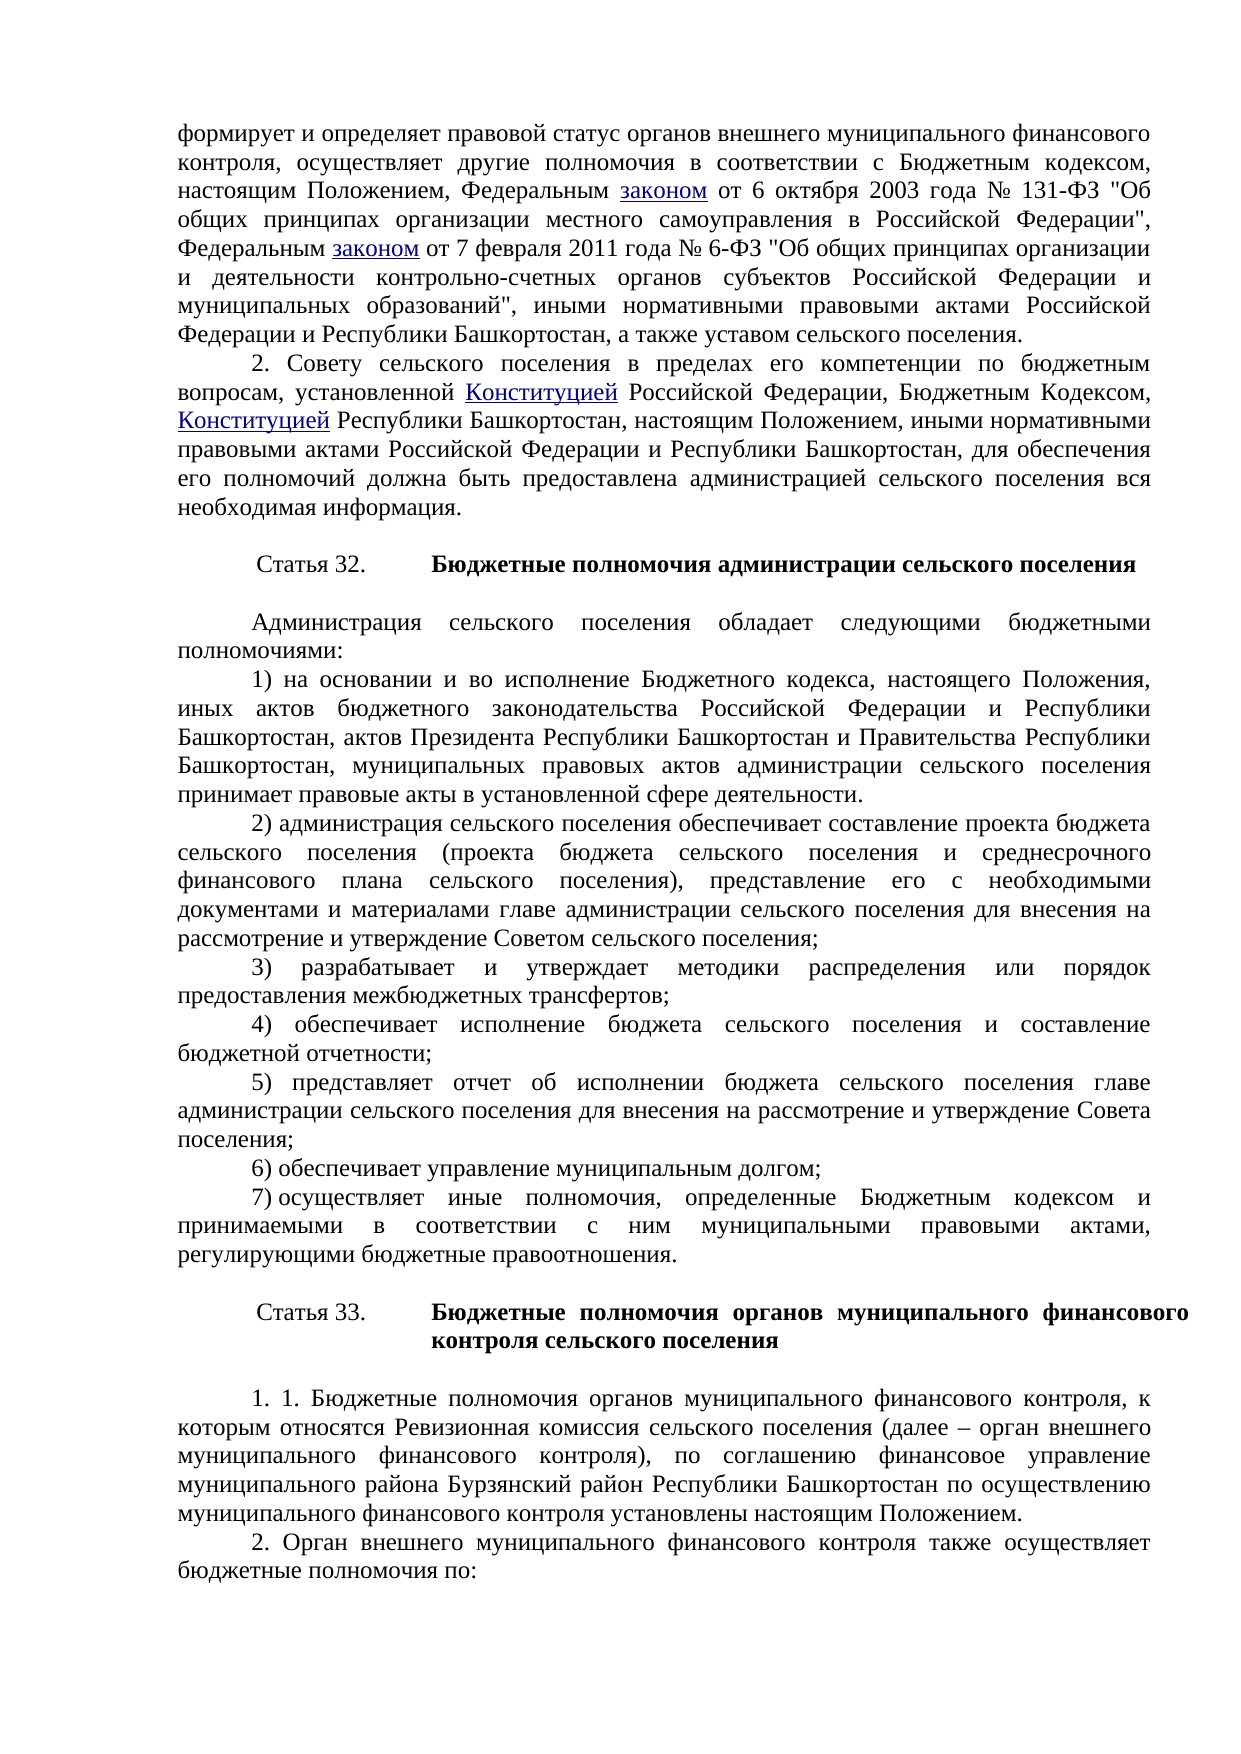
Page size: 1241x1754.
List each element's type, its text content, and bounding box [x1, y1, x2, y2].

table_header Статья 33. [245, 1297, 420, 1383]
text 5) представляет отчет об исполнении бюджета сельского поселения главе администрации сельского поселения для внесения на рассмотрение и утверждение Совета поселения; [177, 1067, 1152, 1153]
text формирует и определяет правовой статус органов внешнего муниципального финансового контроля, осуществляет другие полномочия в соответствии с Бюджетным кодексом, настоящим Положением, Федеральным законом от 6 октября 2003 года № 131-ФЗ "Об общих принципах организации местного самоуправления в Российской Федерации", Федеральным законом от 7 февраля 2011 года № 6-ФЗ "Об общих принципах организации и деятельности контрольно-счетных органов субъектов Российской Федерации и муниципальных образований", иными нормативными правовыми актами Российской Федерации и Республики Башкортостан, а также уставом сельского поселения. [177, 118, 1152, 348]
text 2) администрация сельского поселения обеспечивает составление проекта бюджета сельского поселения (проекта бюджета сельского поселения и среднесрочного финансового плана сельского поселения), представление его с необходимыми документами и материалами главе администрации сельского поселения для внесения на рассмотрение и утверждение Советом сельского поселения; [177, 808, 1152, 952]
text 2. Орган внешнего муниципального финансового контроля также осуществляет бюджетные полномочия по: [177, 1527, 1152, 1584]
text 1. 1. Бюджетные полномочия органов муниципального финансового контроля, к которым относятся Ревизионная комиссия сельского поселения (далее – орган внешнего муниципального финансового контроля), по соглашению финансовое управление муниципального района Бурзянский район Республики Башкортостан по осуществлению муниципального финансового контроля установлены настоящим Положением. [177, 1383, 1152, 1527]
text 3) разрабатывает и утверждает методики распределения или порядок предоставления межбюджетных трансфертов; [177, 952, 1152, 1009]
table_header Бюджетные полномочия администрации сельского поселения [420, 549, 1201, 607]
table_header Статья 32. [245, 549, 420, 607]
text 7) осуществляет иные полномочия, определенные Бюджетным кодексом и принимаемыми в соответствии с ним муниципальными правовыми актами, регулирующими бюджетные правоотношения. [177, 1182, 1152, 1268]
text Администрация сельского поселения обладает следующими бюджетными полномочиями: [177, 607, 1152, 664]
text 4) обеспечивает исполнение бюджета сельского поселения и составление бюджетной отчетности; [177, 1009, 1152, 1067]
text 6) обеспечивает управление муниципальным долгом; [177, 1153, 1152, 1182]
text 2. Совету сельского поселения в пределах его компетенции по бюджетным вопросам, установленной Конституцией Российской Федерации, Бюджетным Кодексом, Конституцией Республики Башкортостан, настоящим Положением, иными нормативными правовыми актами Российской Федерации и Республики Башкортостан, для обеспечения его полномочий должна быть предоставлена администрацией сельского поселения вся необходимая информация. [177, 348, 1152, 521]
text 1) на основании и во исполнение Бюджетного кодекса, настоящего Положения, иных актов бюджетного законодательства Российской Федерации и Республики Башкортостан, актов Президента Республики Башкортостан и Правительства Республики Башкортостан, муниципальных правовых актов администрации сельского поселения принимает правовые акты в установленной сфере деятельности. [177, 664, 1152, 808]
table_header Бюджетные полномочия органов муниципального финансового контроля сельского поселения [420, 1297, 1201, 1383]
